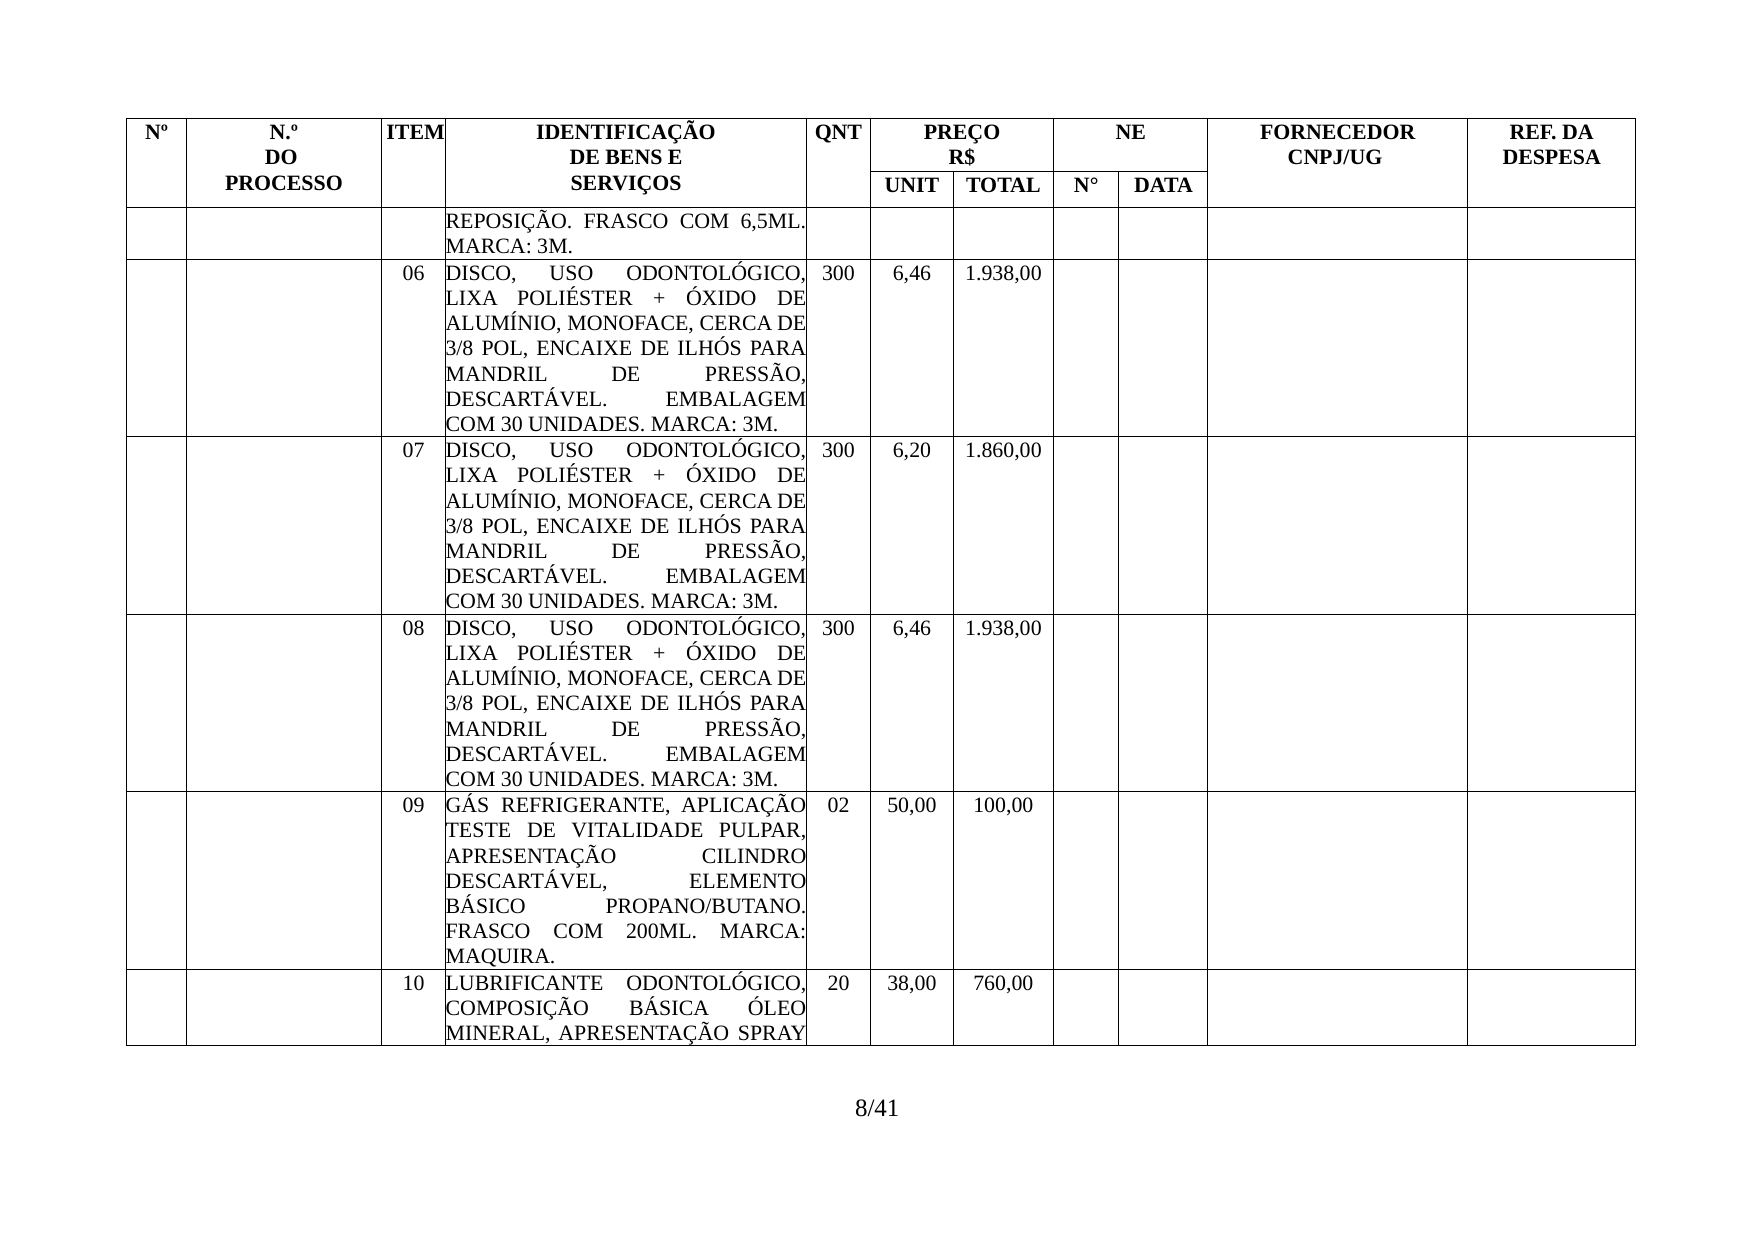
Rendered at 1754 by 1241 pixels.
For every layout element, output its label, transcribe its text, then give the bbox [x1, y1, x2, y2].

table_cell [1054, 615, 1118, 791]
table_cell [127, 208, 186, 259]
table_cell 300 [807, 437, 870, 614]
table_cell DISCO, USO ODONTOLÓGICO, LIXA POLIÉSTER + ÓXIDO DE ALUMÍNIO, MONOFACE, CERCA DE 3/8 POL, ENCAIXE DE ILHÓS PARA MANDRIL DE PRESSÃO, DESCARTÁVEL. EMBALAGEM COM 30 UNIDADES. MARCA: 3M. [446, 615, 806, 791]
table_cell 10 [382, 970, 445, 1045]
table_cell [382, 208, 445, 259]
table_cell [1468, 208, 1635, 259]
table_header REF. DA DESPESA [1468, 119, 1635, 207]
table_cell [807, 208, 870, 259]
table_cell 02 [807, 792, 870, 969]
table_cell 08 [382, 615, 445, 791]
table_header FORNECEDOR CNPJ/UG [1208, 119, 1467, 207]
table_cell N° [1054, 172, 1118, 207]
table_cell [187, 615, 381, 791]
table_header ITEM [382, 119, 445, 207]
table_cell GÁS REFRIGERANTE, APLICAÇÃO TESTE DE VITALIDADE PULPAR, APRESENTAÇÃO CILINDRO DESCARTÁVEL, ELEMENTO BÁSICO PROPANO/BUTANO. FRASCO COM 200ML. MARCA: MAQUIRA. [446, 792, 806, 969]
table_cell [127, 437, 186, 614]
table_cell 6,46 [871, 260, 953, 436]
table_cell [1468, 615, 1635, 791]
table_cell [1119, 437, 1207, 614]
table_cell [187, 208, 381, 259]
table_cell [187, 437, 381, 614]
table_cell 50,00 [871, 792, 953, 969]
table_cell [1208, 437, 1467, 614]
table_cell [187, 792, 381, 969]
table_cell [127, 792, 186, 969]
table_cell [1468, 260, 1635, 436]
table_cell [1054, 208, 1118, 259]
table_cell 1.938,00 [954, 615, 1053, 791]
table_cell 300 [807, 615, 870, 791]
table_header IDENTIFICAÇÃO DE BENS E SERVIÇOS [446, 119, 806, 207]
table_header QNT [807, 119, 870, 207]
table_cell 07 [382, 437, 445, 614]
table_cell [127, 970, 186, 1045]
table_cell [187, 260, 381, 436]
table_cell 760,00 [954, 970, 1053, 1045]
table_cell [1119, 260, 1207, 436]
table_header PREÇO R$ [871, 119, 1053, 171]
table_cell DISCO, USO ODONTOLÓGICO, LIXA POLIÉSTER + ÓXIDO DE ALUMÍNIO, MONOFACE, CERCA DE 3/8 POL, ENCAIXE DE ILHÓS PARA MANDRIL DE PRESSÃO, DESCARTÁVEL. EMBALAGEM COM 30 UNIDADES. MARCA: 3M. [446, 260, 806, 436]
table_cell 06 [382, 260, 445, 436]
table_cell [1054, 437, 1118, 614]
table_cell [127, 260, 186, 436]
table_cell [1208, 615, 1467, 791]
table_cell [1054, 260, 1118, 436]
table_cell DATA [1119, 172, 1207, 207]
table_cell [1054, 970, 1118, 1045]
table_cell [1119, 970, 1207, 1045]
table_cell 6,20 [871, 437, 953, 614]
table_cell 09 [382, 792, 445, 969]
table_header N.º DO PROCESSO [187, 119, 381, 207]
table_cell [1468, 792, 1635, 969]
table_cell 38,00 [871, 970, 953, 1045]
table_cell 100,00 [954, 792, 1053, 969]
table_cell [954, 208, 1053, 259]
table_cell 1.860,00 [954, 437, 1053, 614]
table_cell DISCO, USO ODONTOLÓGICO, LIXA POLIÉSTER + ÓXIDO DE ALUMÍNIO, MONOFACE, CERCA DE 3/8 POL, ENCAIXE DE ILHÓS PARA MANDRIL DE PRESSÃO, DESCARTÁVEL. EMBALAGEM COM 30 UNIDADES. MARCA: 3M. [446, 437, 806, 614]
table_header Nº [127, 119, 186, 207]
table_cell 300 [807, 260, 870, 436]
table_cell [1208, 260, 1467, 436]
table_cell 20 [807, 970, 870, 1045]
table_cell TOTAL [954, 172, 1053, 207]
table_cell UNIT [871, 172, 953, 207]
table_cell [1468, 437, 1635, 614]
table_cell [127, 615, 186, 791]
table_cell [871, 208, 953, 259]
table_cell [1054, 792, 1118, 969]
table_cell [1119, 792, 1207, 969]
table_cell [1119, 208, 1207, 259]
table_cell LUBRIFICANTE ODONTOLÓGICO, COMPOSIÇÃO BÁSICA ÓLEO MINERAL, APRESENTAÇÃO SPRAY [446, 970, 806, 1045]
table_cell 6,46 [871, 615, 953, 791]
table_cell REPOSIÇÃO. FRASCO COM 6,5ML. MARCA: 3M. [446, 208, 806, 259]
table_cell [1468, 970, 1635, 1045]
table_cell [1119, 615, 1207, 791]
table_cell [187, 970, 381, 1045]
table_cell [1208, 792, 1467, 969]
table_cell [1208, 970, 1467, 1045]
table_cell 1.938,00 [954, 260, 1053, 436]
table_header NE [1054, 119, 1207, 171]
table_cell [1208, 208, 1467, 259]
